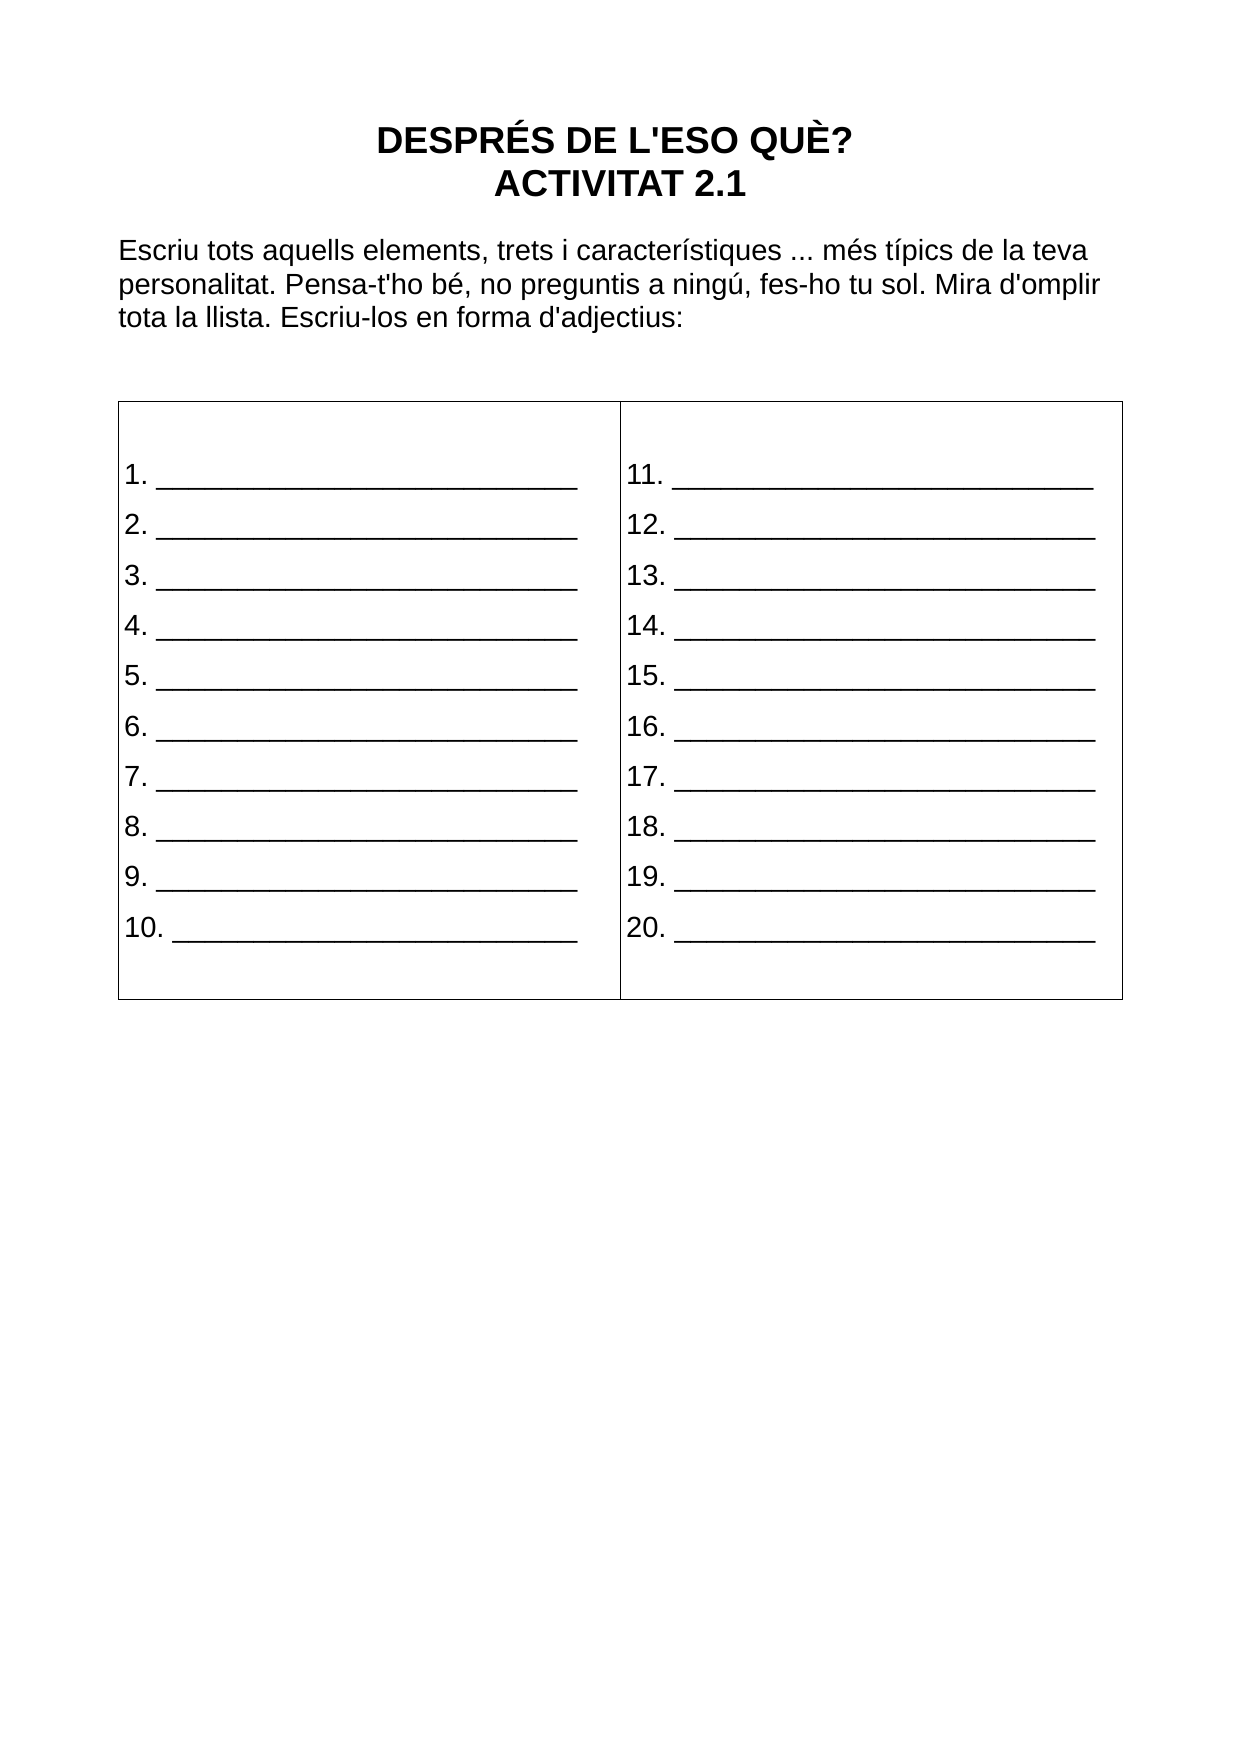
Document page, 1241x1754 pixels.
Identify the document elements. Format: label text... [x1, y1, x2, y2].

text ACTIVITAT 2.1 [118, 161, 1122, 204]
table_header 1. __________________________ 2. __________________________ 3. __________________________ 4. __________________________ 5. __________________________ 6. __________________________ 7. __________________________ 8. __________________________ 9. __________________________ 10. _________________________ [119, 402, 620, 999]
text Escriu tots aquells elements, trets i característiques ... més típics de la teva personalitat. Pensa-t'ho bé, no preguntis a ningú, fes-ho tu sol. Mira d'omplir tota la llista. Escriu-los en forma d'adjectius: [118, 233, 1122, 334]
table_header 11. __________________________ 12. __________________________ 13. __________________________ 14. __________________________ 15. __________________________ 16. __________________________ 17. __________________________ 18. __________________________ 19. __________________________ 20. __________________________ [621, 402, 1122, 999]
text DESPRÉS DE L'ESO QUÈ? [118, 118, 1122, 161]
